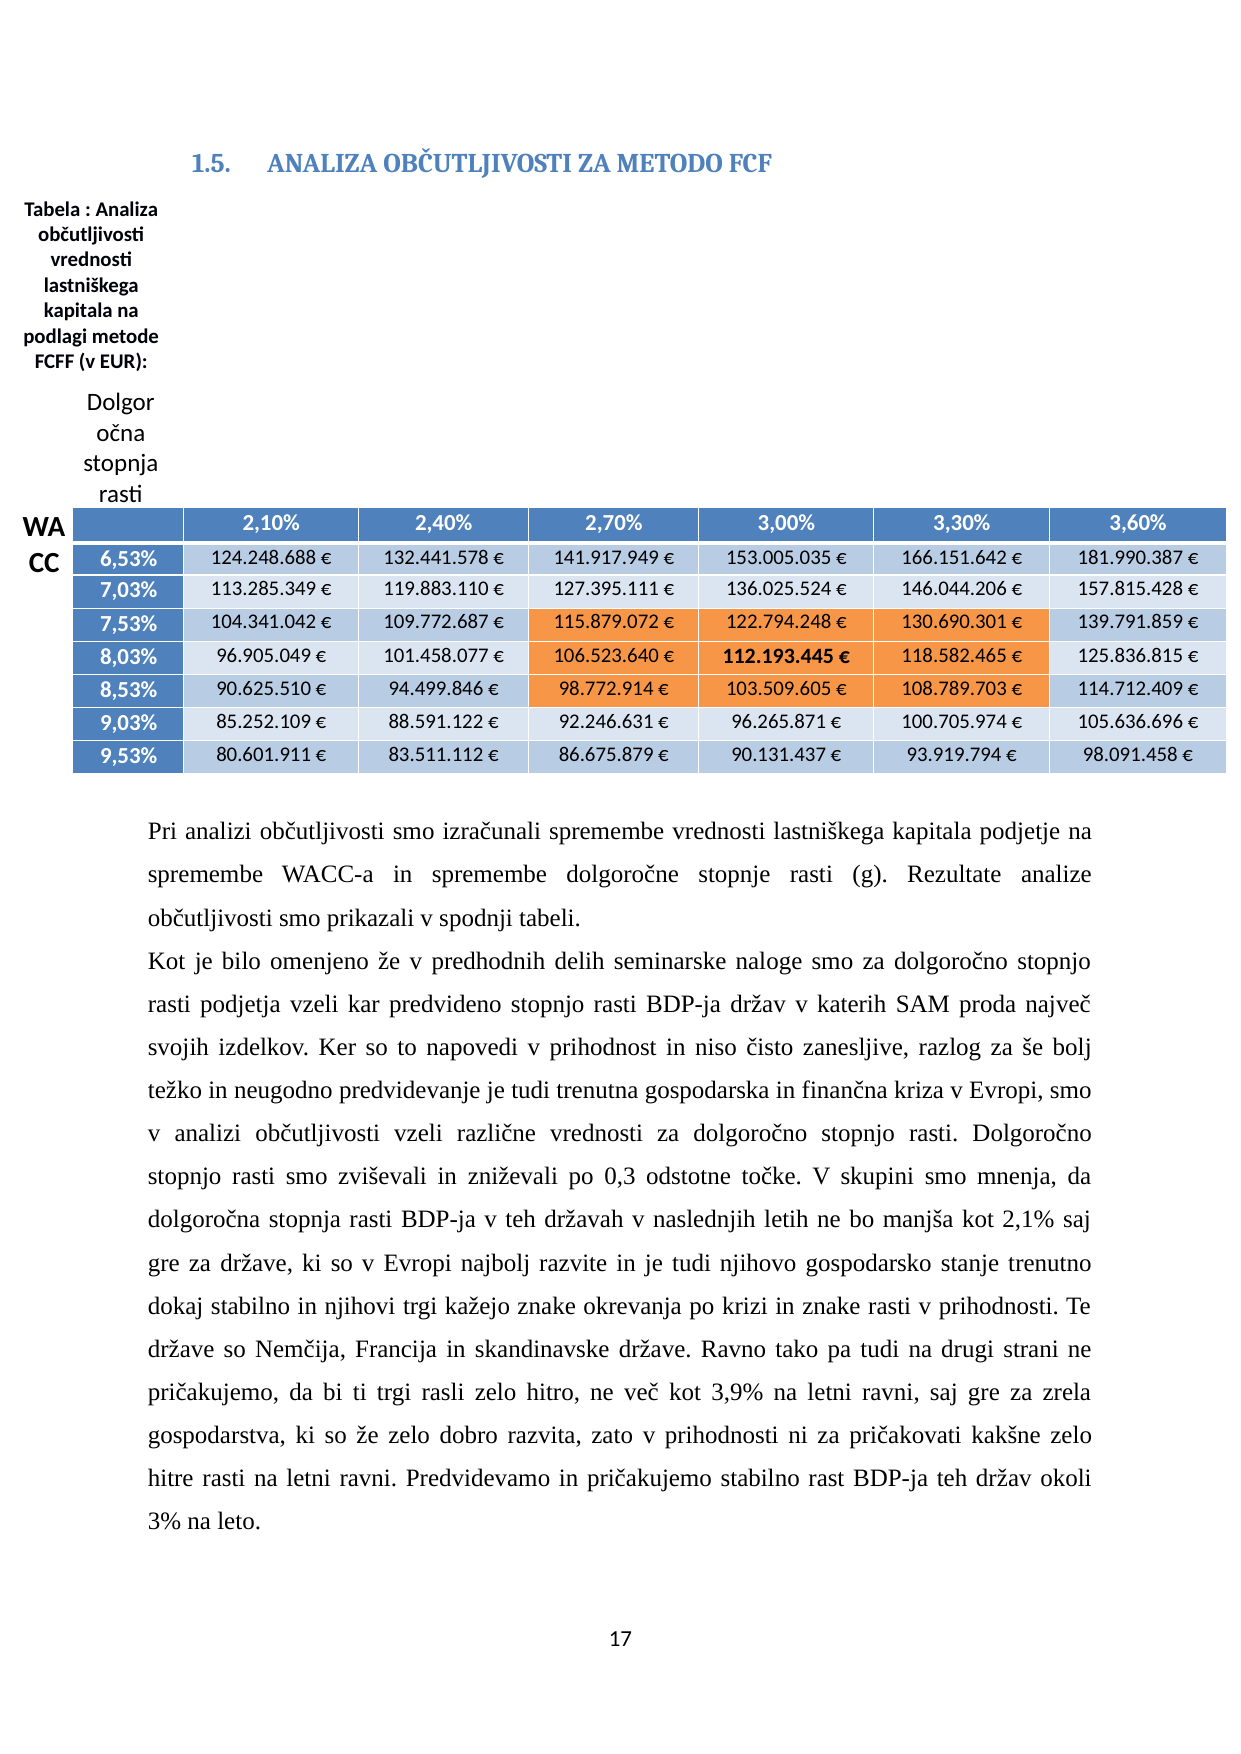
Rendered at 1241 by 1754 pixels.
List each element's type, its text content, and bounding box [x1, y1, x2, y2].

table_cell 88.591.122 € [359, 708, 528, 740]
table_cell Stolpec1 [73, 508, 183, 541]
table_cell 130.690.301 € [874, 609, 1049, 641]
table_cell 7,03% [73, 576, 183, 608]
table_cell 86.675.879 € [529, 741, 698, 773]
subtitle ANALIZA OBČUTLJIVOSTI ZA METODO FCF [192, 148, 1093, 179]
table_cell 136.025.524 € [699, 576, 873, 608]
table_cell 101.458.077 € [359, 642, 528, 674]
table_cell 92.246.631 € [529, 708, 698, 740]
table_cell 119.883.110 € [359, 576, 528, 608]
table_cell 125.836.815 € [1050, 642, 1226, 674]
table_cell 93.919.794 € [874, 741, 1049, 773]
table_cell 8,03% [73, 642, 183, 674]
table_cell 2,40% [359, 508, 528, 541]
table_cell 118.582.465 € [874, 642, 1049, 674]
table_cell 139.791.859 € [1050, 609, 1226, 641]
table_cell 105.636.696 € [1050, 708, 1226, 740]
table_cell 124.248.688 € [184, 545, 358, 574]
table_cell 166.151.642 € [874, 545, 1049, 574]
table_cell 112.193.445 € [699, 642, 873, 674]
table_cell 9,53% [73, 741, 183, 773]
table_cell 132.441.578 € [359, 545, 528, 574]
table_cell 122.794.248 € [699, 609, 873, 641]
table_cell 2,70% [529, 508, 698, 541]
table_cell 2,10% [184, 508, 358, 541]
table_cell 103.509.605 € [699, 675, 873, 707]
table_cell 8,53% [73, 675, 183, 707]
table_cell 3,30% [874, 508, 1049, 541]
table_cell 157.815.428 € [1050, 576, 1226, 608]
table_cell 6,53% [73, 545, 183, 574]
table_cell Dolgoročna stopnja rasti [73, 386, 168, 508]
table_cell 113.285.349 € [184, 576, 358, 608]
table_cell 141.917.949 € [529, 545, 698, 574]
table_cell 114.712.409 € [1050, 675, 1226, 707]
table_cell 108.789.703 € [874, 675, 1049, 707]
table_cell 104.341.042 € [184, 609, 358, 641]
table_cell 90.131.437 € [699, 741, 873, 773]
table_cell 7,53% [73, 609, 183, 641]
text Pri analizi občutljivosti smo izračunali spremembe vrednosti lastniškega kapitala podjetje na spremembe WACC-a in spremembe dolgoročne stopnje rasti (g). Rezultate analize občutljivosti smo prikazali v spodnji tabeli. [148, 816, 1093, 931]
table_cell [14, 386, 73, 508]
table_cell 80.601.911 € [184, 741, 358, 773]
table_cell 9,03% [73, 708, 183, 740]
table_cell 90.625.510 € [184, 675, 358, 707]
table_cell 100.705.974 € [874, 708, 1049, 740]
table_cell 115.879.072 € [529, 609, 698, 641]
table_cell 106.523.640 € [529, 642, 698, 674]
text Kot je bilo omenjeno že v predhodnih delih seminarske naloge smo za dolgoročno stopnjo rasti podjetja vzeli kar predvideno stopnjo rasti BDP-ja držav v katerih SAM proda največ svojih izdelkov. Ker so to napovedi v prihodnost in niso čisto zanesljive, razlog za še bolj težko in neugodno predvidevanje je tudi trenutna gospodarska in finančna kriza v Evropi, smo v analizi občutljivosti vzeli različne vrednosti za dolgoročno stopnjo rasti. Dolgoročno stopnjo rasti smo zviševali in zniževali po 0,3 odstotne točke. V skupini smo mnenja, da dolgoročna stopnja rasti BDP-ja v teh državah v naslednjih letih ne bo manjša kot 2,1% saj gre za države, ki so v Evropi najbolj razvite in je tudi njihovo gospodarsko stanje trenutno dokaj stabilno in njihovi trgi kažejo znake okrevanja po krizi in znake rasti v prihodnosti. Te države so Nemčija, Francija in skandinavske države. Ravno tako pa tudi na drugi strani ne pričakujemo, da bi ti trgi rasli zelo hitro, ne več kot 3,9% na letni ravni, saj gre za zrela gospodarstva, ki so že zelo dobro razvita, zato v prihodnosti ni za pričakovati kakšne zelo hitre rasti na letni ravni. Predvidevamo in pričakujemo stabilno rast BDP-ja teh držav okoli 3% na leto. [148, 946, 1093, 1535]
table_cell 181.990.387 € [1050, 545, 1226, 574]
table_cell 96.905.049 € [184, 642, 358, 674]
table_cell 83.511.112 € [359, 741, 528, 773]
table_cell 153.005.035 € [699, 545, 873, 574]
table_cell 109.772.687 € [359, 609, 528, 641]
table_cell 85.252.109 € [184, 708, 358, 740]
table_cell 98.091.458 € [1050, 741, 1226, 773]
table_cell 94.499.846 € [359, 675, 528, 707]
table_cell 3,60% [1050, 508, 1226, 541]
table_cell 127.395.111 € [529, 576, 698, 608]
table_cell 3,00% [699, 508, 873, 541]
table_cell 146.044.206 € [874, 576, 1049, 608]
table_header Tabela : Analiza občutljivosti vrednosti lastniškega kapitala na podlagi metode FCFF (v EUR): [14, 196, 168, 386]
table_cell 98.772.914 € [529, 675, 698, 707]
table_cell WACC [14, 508, 73, 773]
table_cell 96.265.871 € [699, 708, 873, 740]
